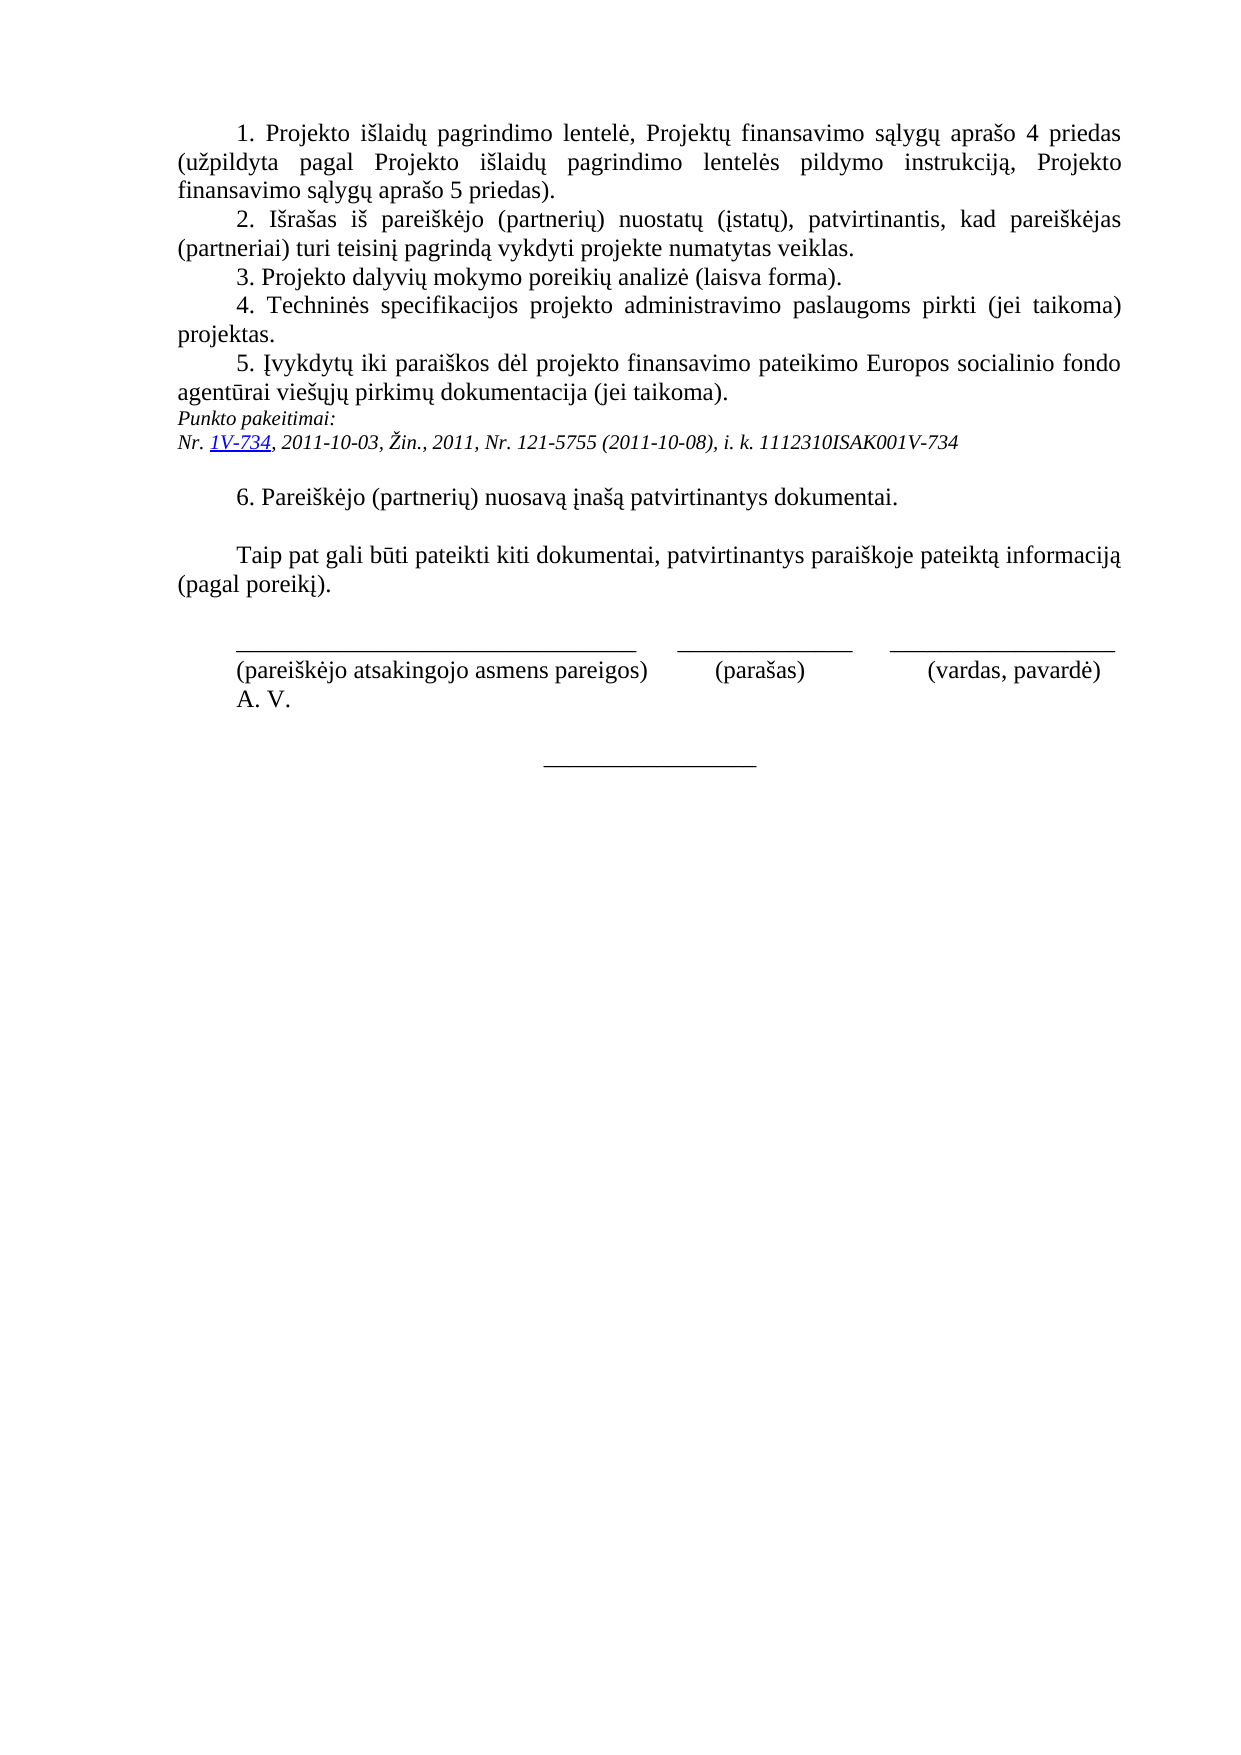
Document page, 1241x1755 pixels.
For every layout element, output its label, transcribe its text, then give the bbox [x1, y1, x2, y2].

text _________________ [177, 741, 1122, 770]
text A. V. [177, 684, 1122, 712]
text Punkto pakeitimai: [177, 406, 1122, 430]
text Nr. 1V-734, 2011-10-03, Žin., 2011, Nr. 121-5755 (2011-10-08), i. k. 1112310ISAK001V-734 [177, 430, 1122, 454]
text 1. Projekto išlaidų pagrindimo lentelė, Projektų finansavimo sąlygų aprašo 4 priedas (užpildyta pagal Projekto išlaidų pagrindimo lentelės pildymo instrukciją, Projekto finansavimo sąlygų aprašo 5 priedas). [177, 118, 1122, 204]
text 6. Pareiškėjo (partnerių) nuosavą įnašą patvirtinantys dokumentai. [177, 482, 1122, 511]
text 5. Įvykdytų iki paraiškos dėl projekto finansavimo pateikimo Europos socialinio fondo agentūrai viešųjų pirkimų dokumentacija (jei taikoma). [177, 348, 1122, 406]
text ________________________________ ______________ __________________ [177, 626, 1122, 655]
text Taip pat gali būti pateikti kiti dokumentai, patvirtinantys paraiškoje pateiktą informaciją (pagal poreikį). [177, 540, 1122, 597]
text 4. Techninės specifikacijos projekto administravimo paslaugoms pirkti (jei taikoma) projektas. [177, 291, 1122, 348]
text 3. Projekto dalyvių mokymo poreikių analizė (laisva forma). [177, 262, 1122, 291]
text (pareiškėjo atsakingojo asmens pareigos) (parašas) (vardas, pavardė) [177, 655, 1122, 684]
text 2. Išrašas iš pareiškėjo (partnerių) nuostatų (įstatų), patvirtinantis, kad pareiškėjas (partneriai) turi teisinį pagrindą vykdyti projekte numatytas veiklas. [177, 204, 1122, 262]
